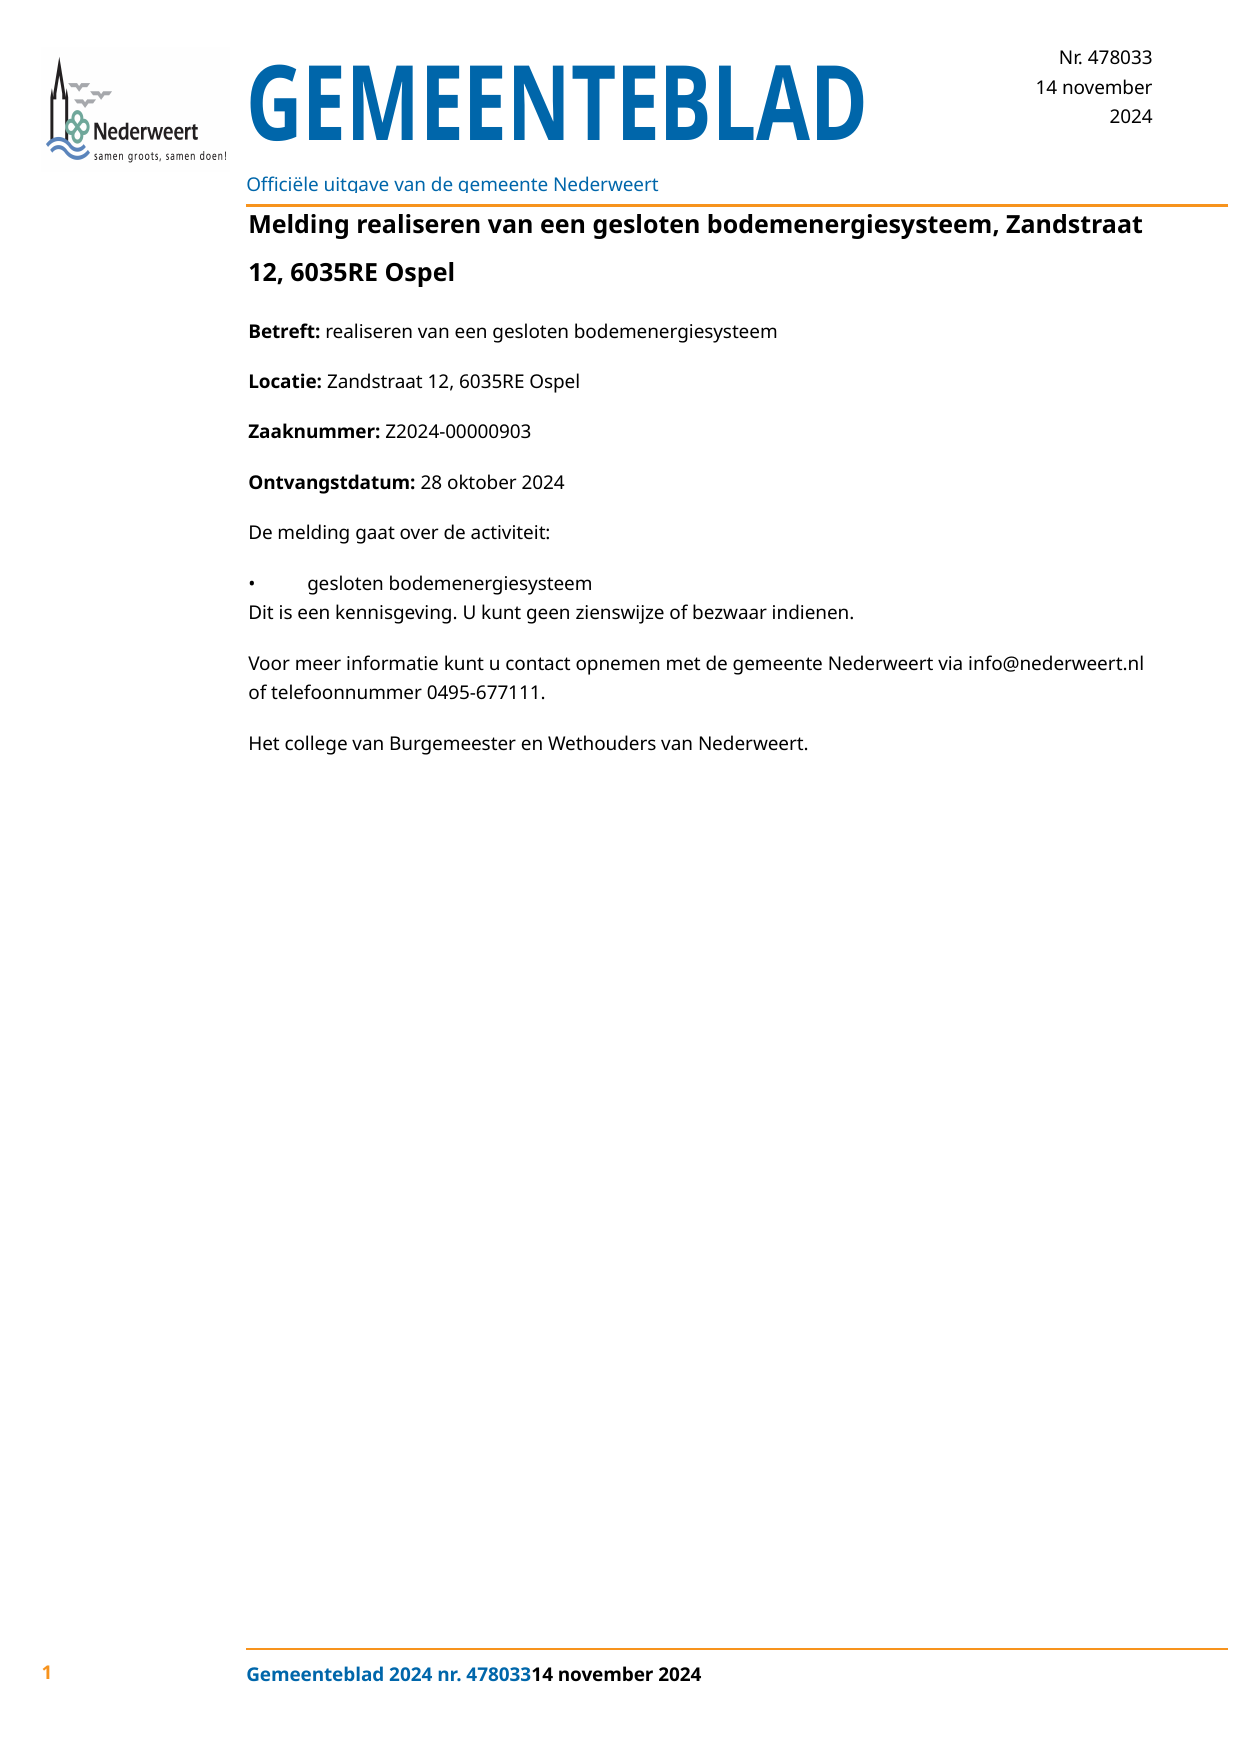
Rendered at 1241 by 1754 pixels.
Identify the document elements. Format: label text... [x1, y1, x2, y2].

text Voor meer informatie kunt u contact opnemen met de gemeente Nederweert via info@nederweert.nl of telefoonnummer 0495-677111. [248, 650, 1152, 705]
list gesloten bodemenergiesysteem [248, 570, 1152, 596]
text Dit is een kennisgeving. U kunt geen zienswijze of bezwaar indienen. [248, 599, 1152, 625]
text Zaaknummer: Z2024-00000903 [248, 419, 1152, 444]
picture [41, 47, 231, 172]
text Ontvangstdatum: 28 oktober 2024 [248, 469, 1152, 495]
text Melding realiseren van een gesloten bodemenergiesysteem, Zandstraat 12, 6035RE Ospel [248, 207, 1152, 288]
text Het college van Burgemeester en Wethouders van Nederweert. [248, 730, 1152, 756]
text Betreft: realiseren van een gesloten bodemenergiesysteem [248, 318, 1152, 344]
text De melding gaat over de activiteit: [248, 519, 1152, 545]
text Locatie: Zandstraat 12, 6035RE Ospel [248, 368, 1152, 394]
